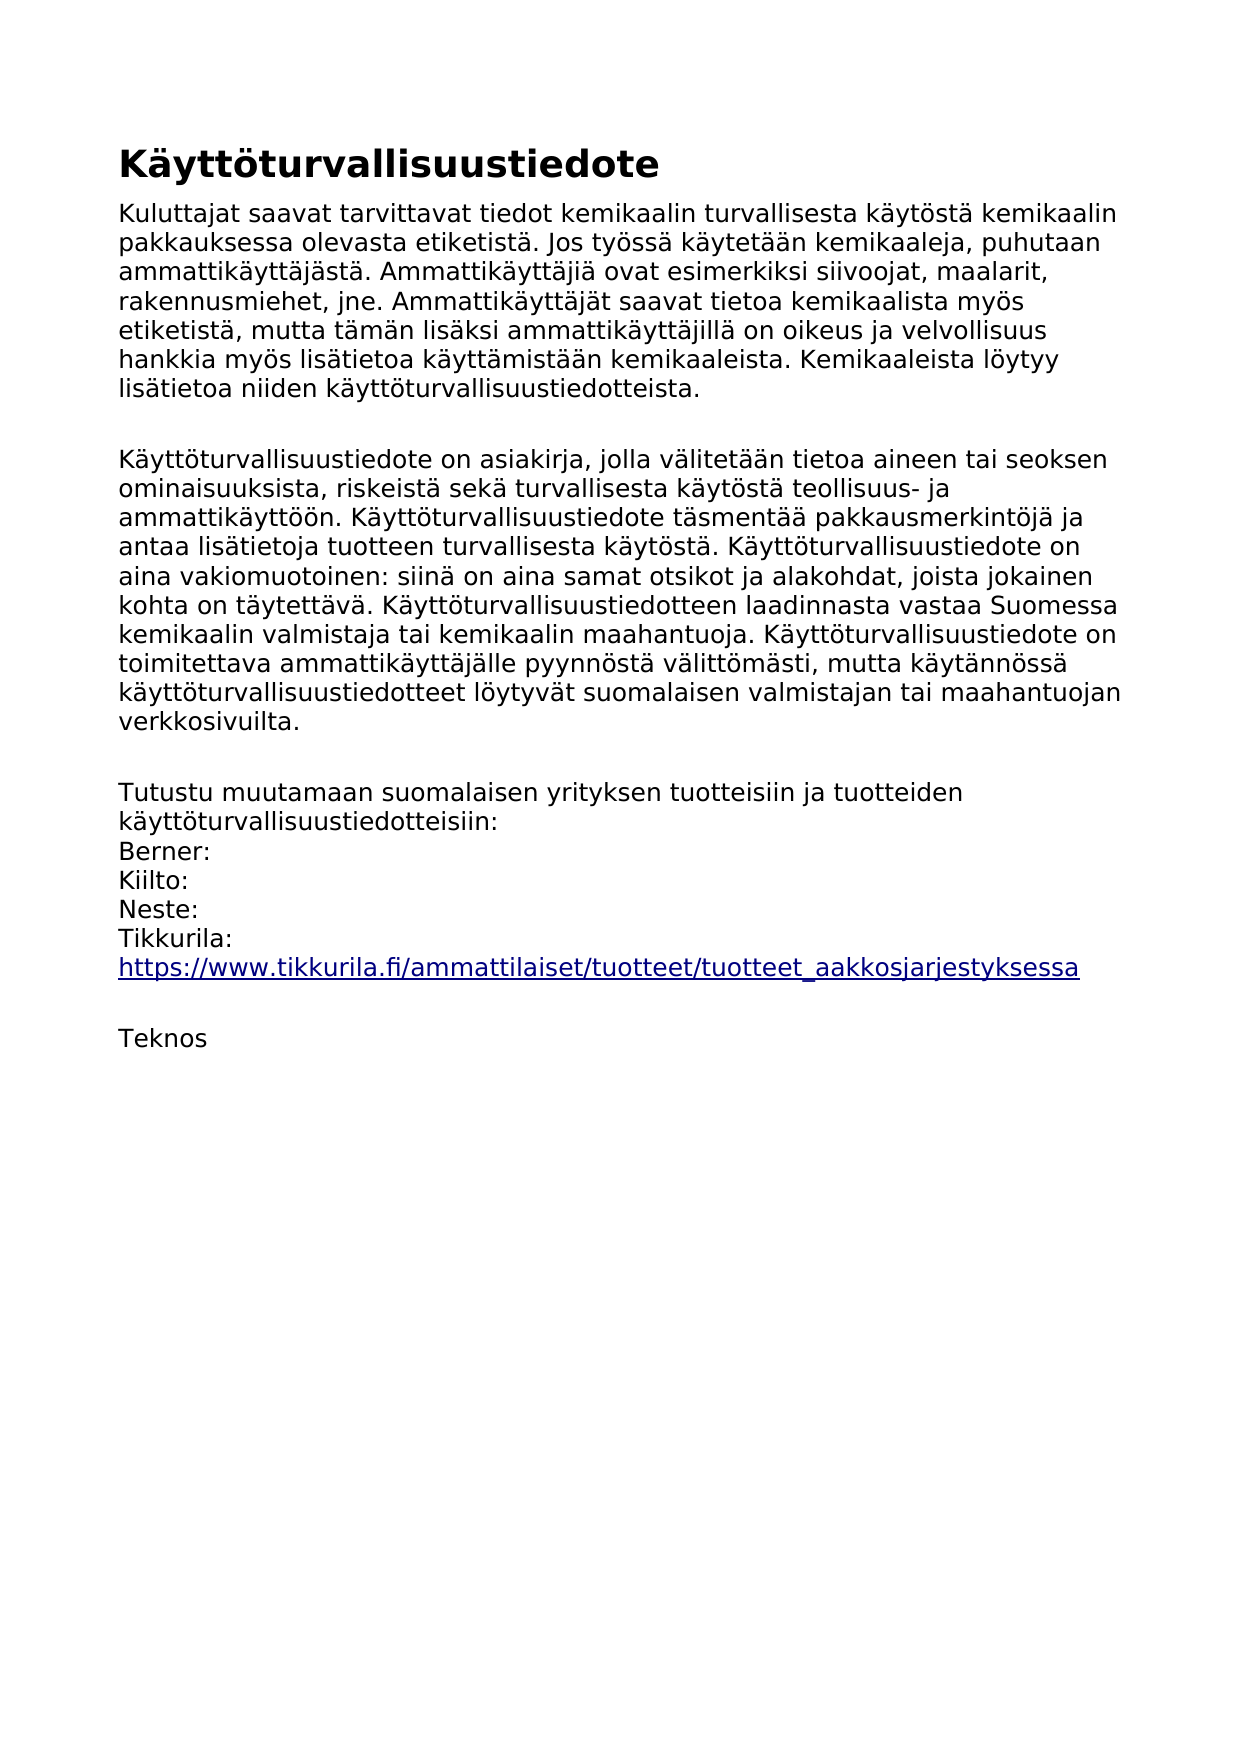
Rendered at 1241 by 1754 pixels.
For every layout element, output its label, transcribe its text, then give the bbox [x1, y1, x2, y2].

text Kuluttajat saavat tarvittavat tiedot kemikaalin turvallisesta käytöstä kemikaalin pakkauksessa olevasta etiketistä. Jos työssä käytetään kemikaaleja, puhutaan ammattikäyttäjästä. Ammattikäyttäjiä ovat esimerkiksi siivoojat, maalarit, rakennusmiehet, jne. Ammattikäyttäjät saavat tietoa kemikaalista myös etiketistä, mutta tämän lisäksi ammattikäyttäjillä on oikeus ja velvollisuus hankkia myös lisätietoa käyttämistään kemikaaleista. Kemikaaleista löytyy lisätietoa niiden käyttöturvallisuustiedotteista. [118, 199, 1122, 403]
text Käyttöturvallisuustiedote on asiakirja, jolla välitetään tietoa aineen tai seoksen ominaisuuksista, riskeistä sekä turvallisesta käytöstä teollisuus- ja ammattikäyttöön. Käyttöturvallisuustiedote täsmentää pakkausmerkintöjä ja antaa lisätietoja tuotteen turvallisesta käytöstä. Käyttöturvallisuustiedote on aina vakiomuotoinen: siinä on aina samat otsikot ja alakohdat, joista jokainen kohta on täytettävä. Käyttöturvallisuustiedotteen laadinnasta vastaa Suomessa kemikaalin valmistaja tai kemikaalin maahantuoja. Käyttöturvallisuustiedote on toimitettava ammattikäyttäjälle pyynnöstä välittömästi, mutta käytännössä käyttöturvallisuustiedotteet löytyvät suomalaisen valmistajan tai maahantuojan verkkosivuilta. [118, 416, 1122, 737]
text Tutustu muutamaan suomalaisen yrityksen tuotteisiin ja tuotteiden käyttöturvallisuustiedotteisiin: Berner: Kiilto: Neste: Tikkurila: https://www.tikkurila.fi/ammattilaiset/tuotteet/tuotteet_aakkosjarjestyksessa [118, 749, 1122, 983]
subtitle Käyttöturvallisuustiedote [118, 143, 1122, 187]
text Teknos [118, 995, 1122, 1053]
